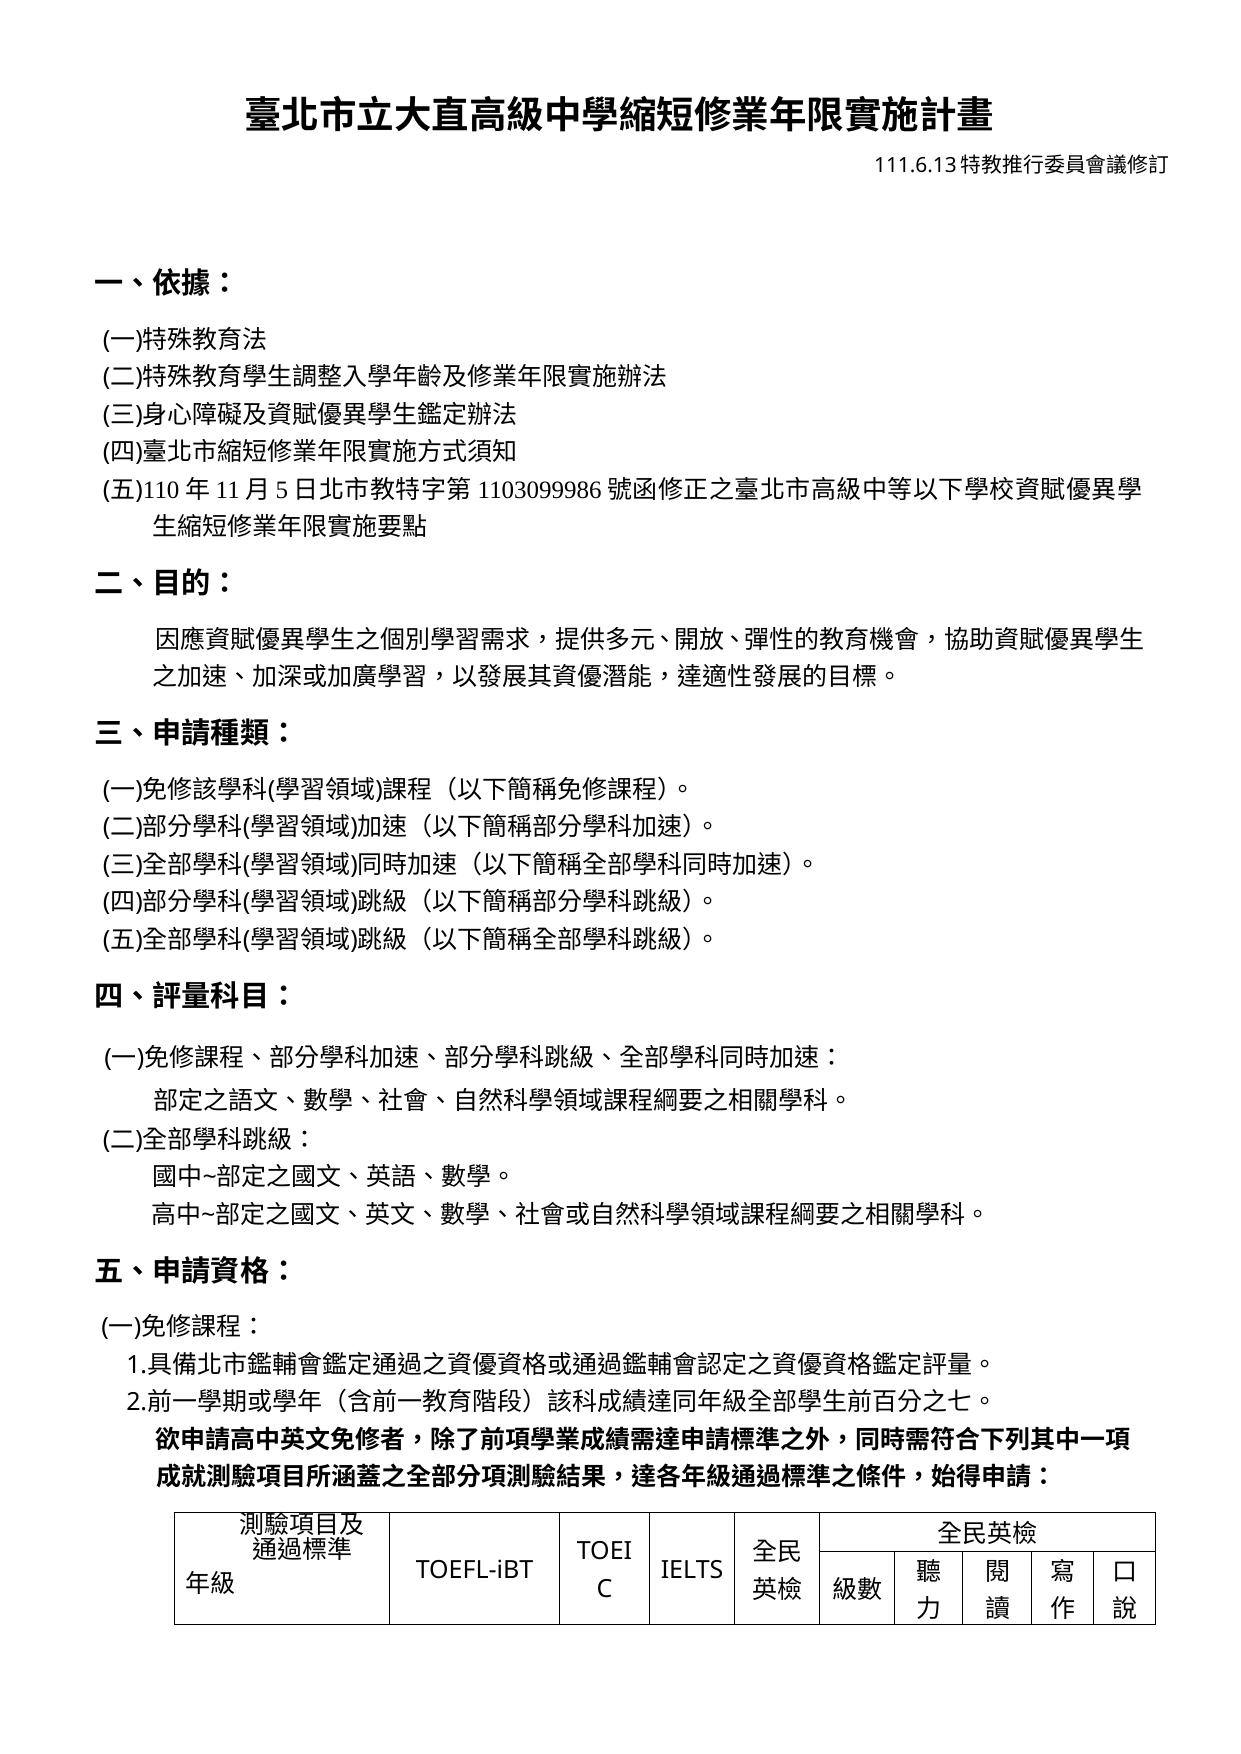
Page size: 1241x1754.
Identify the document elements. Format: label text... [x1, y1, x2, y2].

list 身心障礙及資賦優異學生鑑定辦法 [103, 393, 1144, 431]
list 臺北市縮短修業年限實施方式須知 [103, 431, 1144, 468]
text 111.6.13特教推行委員會議修訂 [874, 148, 1175, 178]
list 評量科目： [94, 956, 1144, 1031]
table_header 全民英檢 [820, 1513, 1155, 1551]
table_cell 寫作 [1032, 1552, 1093, 1624]
list 免修課程、部分學科加速、部分學科跳級、全部學科同時加速： [104, 1031, 1144, 1075]
list 申請種類： [94, 693, 1144, 768]
list 免修課程： [101, 1306, 1144, 1343]
list 部分學科(學習領域)跳級（以下簡稱部分學科跳級）。 [103, 881, 1144, 918]
table_cell 閱讀 [963, 1552, 1031, 1624]
list 110年11月5日北市教特字第1103099986號函修正之臺北市高級中等以下學校資賦優異學生縮短修業年限實施要點 [103, 468, 1144, 543]
list 前一學期或學年（含前一教育階段）該科成績達同年級全部學生前百分之七。 [126, 1381, 1144, 1418]
table_header TOEFL-iBT [390, 1513, 559, 1624]
text 國中~部定之國文、英語、數學。 [152, 1156, 1144, 1193]
table_header 全民英檢 [735, 1513, 819, 1624]
list 部分學科(學習領域)加速（以下簡稱部分學科加速）。 [103, 806, 1144, 843]
list 具備北市鑑輔會鑑定通過之資優資格或通過鑑輔會認定之資優資格鑑定評量。 [126, 1343, 1144, 1381]
list 全部學科(學習領域)同時加速（以下簡稱全部學科同時加速）。 [103, 843, 1144, 881]
list 全部學科跳級： [103, 1118, 1144, 1156]
table_header IELTS [650, 1513, 734, 1624]
text 欲申請高中英文免修者，除了前項學業成績需達申請標準之外，同時需符合下列其中一項成就測驗項目所涵蓋之全部分項測驗結果，達各年級通過標準之條件，始得申請： [155, 1418, 1144, 1493]
table_header TOEIC [560, 1513, 649, 1624]
text 高中~部定之國文、英文、數學、社會或自然科學領域課程綱要之相關學科。 [151, 1193, 1144, 1231]
table_cell 聽力 [895, 1552, 962, 1624]
table_cell 口說 [1094, 1552, 1155, 1624]
list 全部學科(學習領域)跳級（以下簡稱全部學科跳級）。 [103, 918, 1144, 956]
list 目的： [94, 543, 1144, 618]
list 特殊教育學生調整入學年齡及修業年限實施辦法 [103, 356, 1144, 393]
list 依據： [94, 243, 1144, 318]
text 部定之語文、數學、社會、自然科學領域課程綱要之相關學科。 [94, 1075, 1144, 1118]
text 臺北市立大直高級中學縮短修業年限實施計畫 [94, 75, 1144, 150]
list 免修該學科(學習領域)課程（以下簡稱免修課程）。 [103, 768, 1144, 806]
list 申請資格： [94, 1231, 1144, 1306]
text 因應資賦優異學生之個別學習需求，提供多元、開放、彈性的教育機會，協助資賦優異學生之加速、加深或加廣學習，以發展其資優潛能，達適性發展的目標。 [152, 618, 1144, 693]
table_header 測驗項目及 通過標準 年級 [175, 1513, 389, 1624]
list 特殊教育法 [103, 318, 1144, 356]
table_cell 級數 [820, 1552, 894, 1624]
